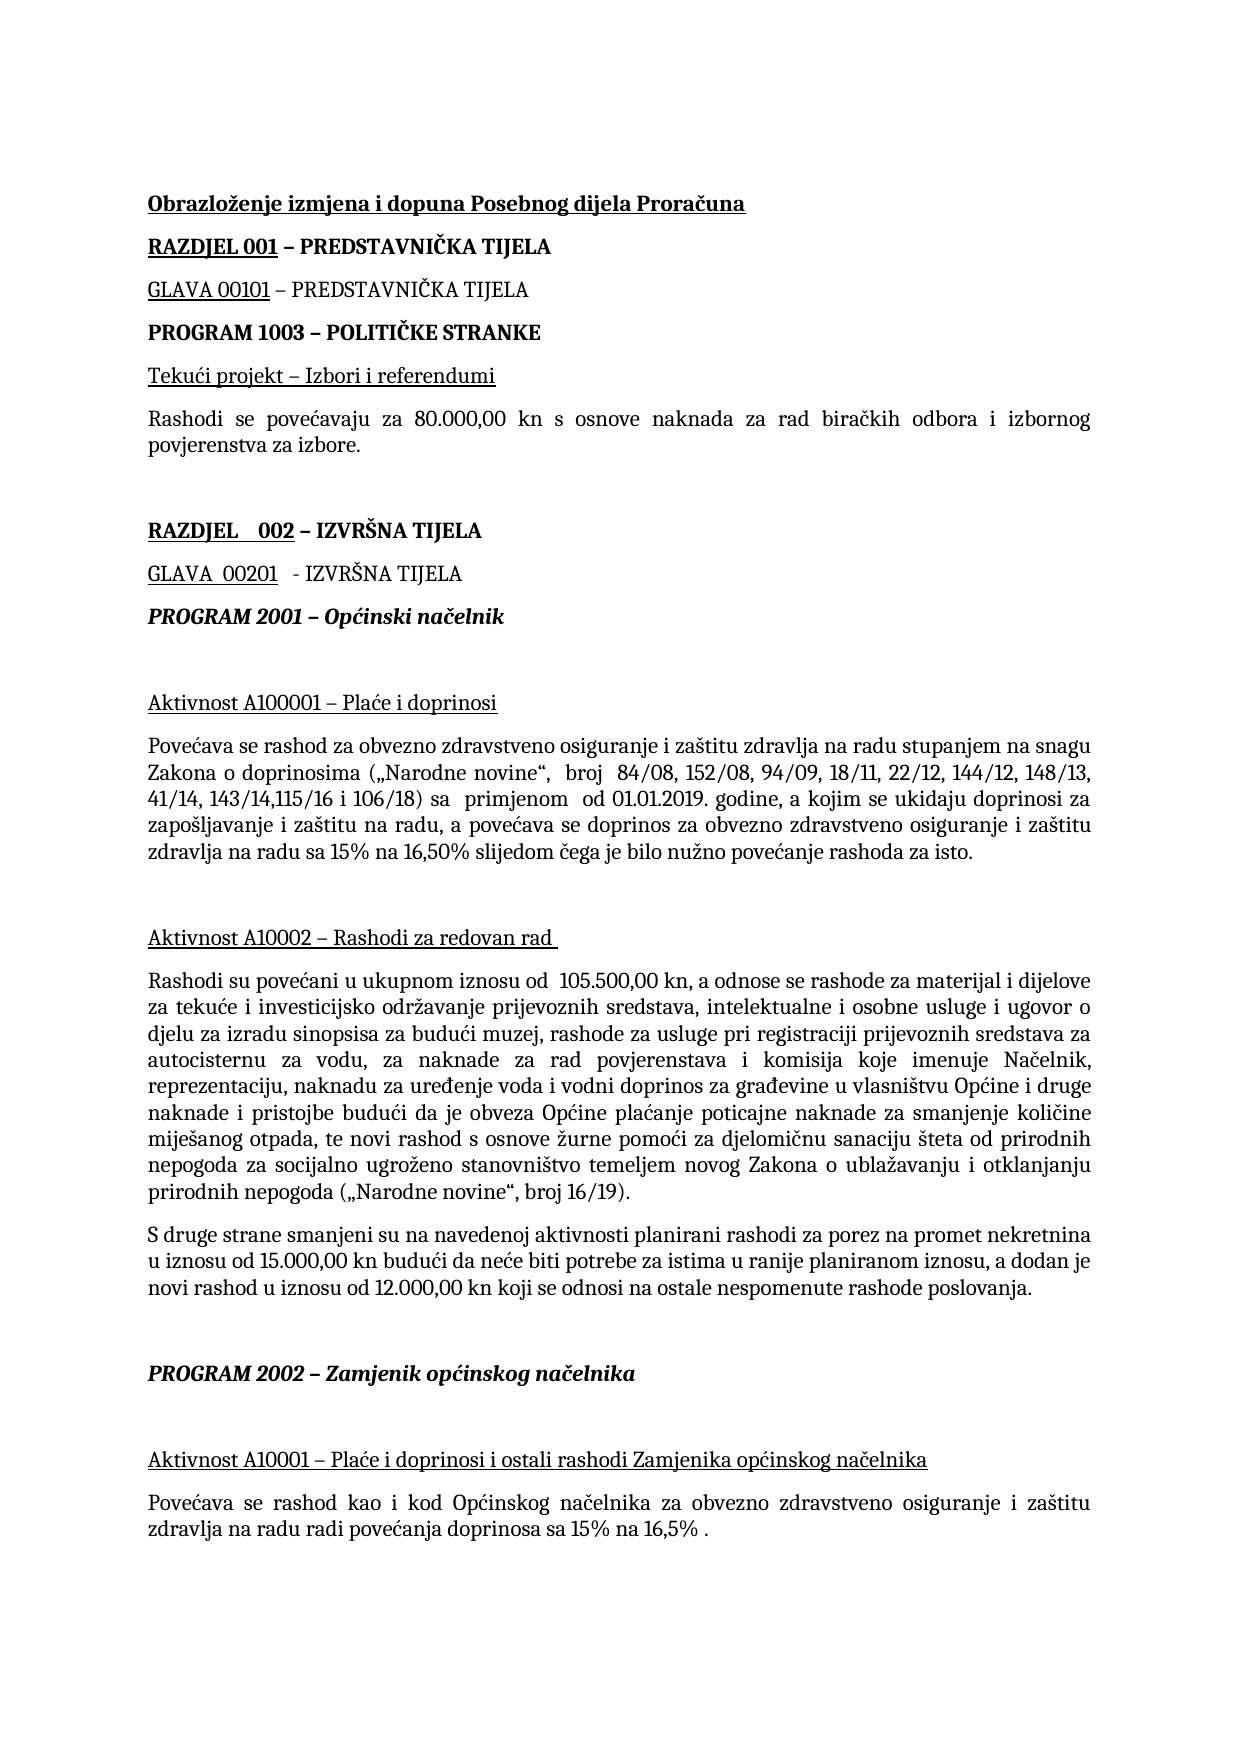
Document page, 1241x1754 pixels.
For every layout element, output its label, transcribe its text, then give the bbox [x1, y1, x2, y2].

text GLAVA 00101 – PREDSTAVNIČKA TIJELA [148, 277, 1093, 303]
text Aktivnost A10001 – Plaće i doprinosi i ostali rashodi Zamjenika općinskog načelnika [148, 1446, 1093, 1473]
text RAZDJEL 001 – PREDSTAVNIČKA TIJELA [148, 234, 1093, 260]
text Rashodi su povećani u ukupnom iznosu od 105.500,00 kn, a odnose se rashode za materijal i dijelove za tekuće i investicijsko održavanje prijevoznih sredstava, intelektualne i osobne usluge i ugovor o djelu za izradu sinopsisa za budući muzej, rashode za usluge pri registraciji prijevoznih sredstava za autocisternu za vodu, za naknade za rad povjerenstava i komisija koje imenuje Načelnik, reprezentaciju, naknadu za uređenje voda i vodni doprinos za građevine u vlasništvu Općine i druge naknade i pristojbe budući da je obveza Općine plaćanje poticajne naknade za smanjenje količine miješanog otpada, te novi rashod s osnove žurne pomoći za djelomičnu sanaciju šteta od prirodnih nepogoda za socijalno ugroženo stanovništvo temeljem novog Zakona o ublažavanju i otklanjanju prirodnih nepogoda („Narodne novine“, broj 16/19). [148, 968, 1093, 1205]
text Povećava se rashod kao i kod Općinskog načelnika za obvezno zdravstveno osiguranje i zaštitu zdravlja na radu radi povećanja doprinosa sa 15% na 16,5% . [148, 1489, 1093, 1542]
text Rashodi se povećavaju za 80.000,00 kn s osnove naknada za rad biračkih odbora i izbornog povjerenstva za izbore. [148, 406, 1093, 458]
text GLAVA 00201 - IZVRŠNA TIJELA [148, 561, 1093, 587]
text RAZDJEL 002 – IZVRŠNA TIJELA [148, 518, 1093, 544]
text PROGRAM 1003 – POLITIČKE STRANKE [148, 320, 1093, 346]
text Obrazloženje izmjena i dopuna Posebnog dijela Proračuna [148, 191, 1093, 217]
text Aktivnost A10002 – Rashodi za redovan rad [148, 925, 1093, 951]
text Aktivnost A100001 – Plaće i doprinosi [148, 690, 1093, 717]
text S druge strane smanjeni su na navedenoj aktivnosti planirani rashodi za porez na promet nekretnina u iznosu od 15.000,00 kn budući da neće biti potrebe za istima u ranije planiranom iznosu, a dodan je novi rashod u iznosu od 12.000,00 kn koji se odnosi na ostale nespomenute rashode poslovanja. [148, 1222, 1093, 1301]
text PROGRAM 2001 – Općinski načelnik [148, 604, 1093, 631]
text Povećava se rashod za obvezno zdravstveno osiguranje i zaštitu zdravlja na radu stupanjem na snagu Zakona o doprinosima („Narodne novine“, broj 84/08, 152/08, 94/09, 18/11, 22/12, 144/12, 148/13, 41/14, 143/14,115/16 i 106/18) sa primjenom od 01.01.2019. godine, a kojim se ukidaju doprinosi za zapošljavanje i zaštitu na radu, a povećava se doprinos za obvezno zdravstveno osiguranje i zaštitu zdravlja na radu sa 15% na 16,50% slijedom čega je bilo nužno povećanje rashoda za isto. [148, 733, 1093, 865]
text Tekući projekt – Izbori i referendumi [148, 363, 1093, 389]
text PROGRAM 2002 – Zamjenik općinskog načelnika [148, 1360, 1093, 1387]
